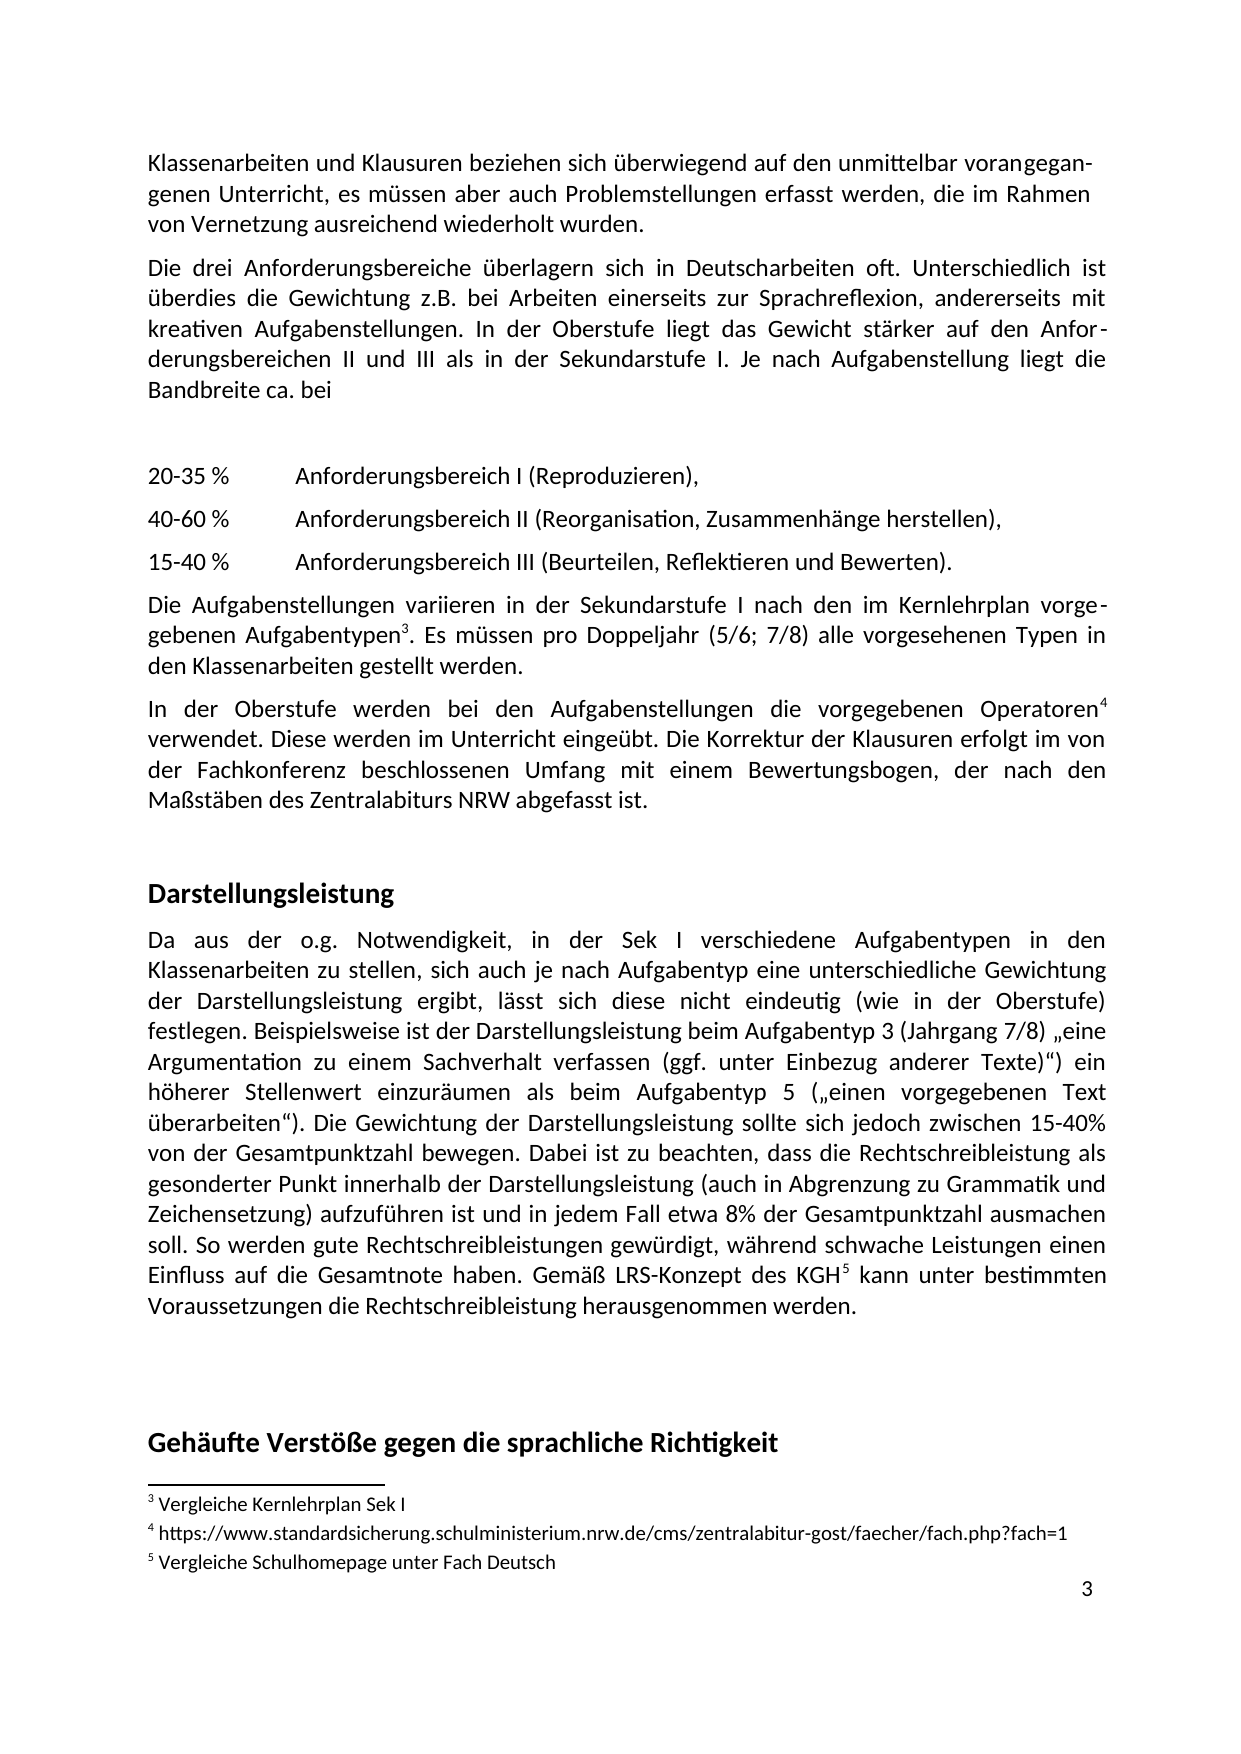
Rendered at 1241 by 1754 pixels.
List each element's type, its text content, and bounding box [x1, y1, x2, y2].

text Klassenarbeiten und Klausuren beziehen sich überwiegend auf den unmittelbar voran­gegan­genen Unterricht, es müssen aber auch Problemstellungen erfasst werden, die im Rahmen von Vernetzung ausreichend wiederholt wurden. [148, 148, 1093, 239]
text Darstellungsleistung [148, 876, 1107, 911]
text Die Aufgabenstellungen variieren in der Sekundarstufe I nach den im Kernlehrplan vorge­gebenen Aufgabentypen. Es müssen pro Doppeljahr (5/6; 7/8) alle vorgesehenen Typen in den Klassenarbeiten gestellt werden. [148, 589, 1107, 680]
text Da aus der o.g. Notwendigkeit, in der Sek I verschiedene Aufgabentypen in den Klassenarbeiten zu stellen, sich auch je nach Aufgabentyp eine unterschiedliche Gewichtung der Darstellungsleistung ergibt, lässt sich diese nicht eindeutig (wie in der Oberstufe) festlegen. Beispielsweise ist der Darstellungsleistung beim Aufgabentyp 3 (Jahrgang 7/8) „eine Argumentation zu einem Sachverhalt verfassen (ggf. unter Einbezug anderer Texte)“) ein höherer Stellenwert einzuräumen als beim Aufgabentyp 5 („einen vorgegebenen Text überarbeiten“). Die Gewichtung der Darstellungsleistung sollte sich jedoch zwischen 15-40% von der Gesamtpunktzahl bewegen. Dabei ist zu beachten, dass die Rechtschreibleistung als gesonderter Punkt innerhalb der Darstellungsleistung (auch in Abgrenzung zu Grammatik und Zeichensetzung) aufzuführen ist und in jedem Fall etwa 8% der Gesamtpunktzahl ausmachen soll. So werden gute Rechtschreibleistungen gewürdigt, während schwache Leistungen einen Einfluss auf die Gesamtnote haben. Gemäß LRS-Konzept des KGH kann unter bestimmten Voraussetzungen die Rechtschreibleistung herausgenommen werden. [148, 924, 1107, 1321]
text https://www.standardsicherung.schulministerium.nrw.de/cms/zentralabitur-gost/faecher/fach.php?fach=1 [148, 1520, 1093, 1545]
text In der Oberstufe werden bei den Aufgabenstellungen die vorgegebenen Operatoren verwendet. Diese werden im Unterricht eingeübt. Die Korrektur der Klausuren erfolgt im von der Fachkonferenz beschlossenen Umfang mit einem Bewertungsbogen, der nach den Maßstäben des Zentralabiturs NRW abgefasst ist. [148, 693, 1107, 815]
text 15-40 % Anforderungsbereich III (Beurteilen, Reflektieren und Bewerten). [148, 546, 1107, 576]
text 20-35 % Anforderungsbereich I (Reproduzieren), [148, 460, 1107, 490]
text Gehäufte Verstöße gegen die sprachliche Richtigkeit [148, 1424, 1093, 1460]
text Die drei Anforderungsbereiche überlagern sich in Deutscharbeiten oft. Unterschiedlich ist über­dies die Gewichtung z.B. bei Arbeiten einerseits zur Sprachreflexion, andererseits mit kreativen Aufgabenstellungen. In der Oberstufe liegt das Gewicht stärker auf den Anfor­derungs­bereichen II und III als in der Sekundarstufe I. Je nach Aufgabenstellung liegt die Bandbreite ca. bei [148, 252, 1107, 404]
text 40-60 % Anforderungsbereich II (Reorganisation, Zusammenhänge herstellen), [148, 503, 1107, 533]
text Vergleiche Schulhomepage unter Fach Deutsch [148, 1549, 1093, 1574]
text Vergleiche Kernlehrplan Sek I [148, 1491, 1093, 1516]
